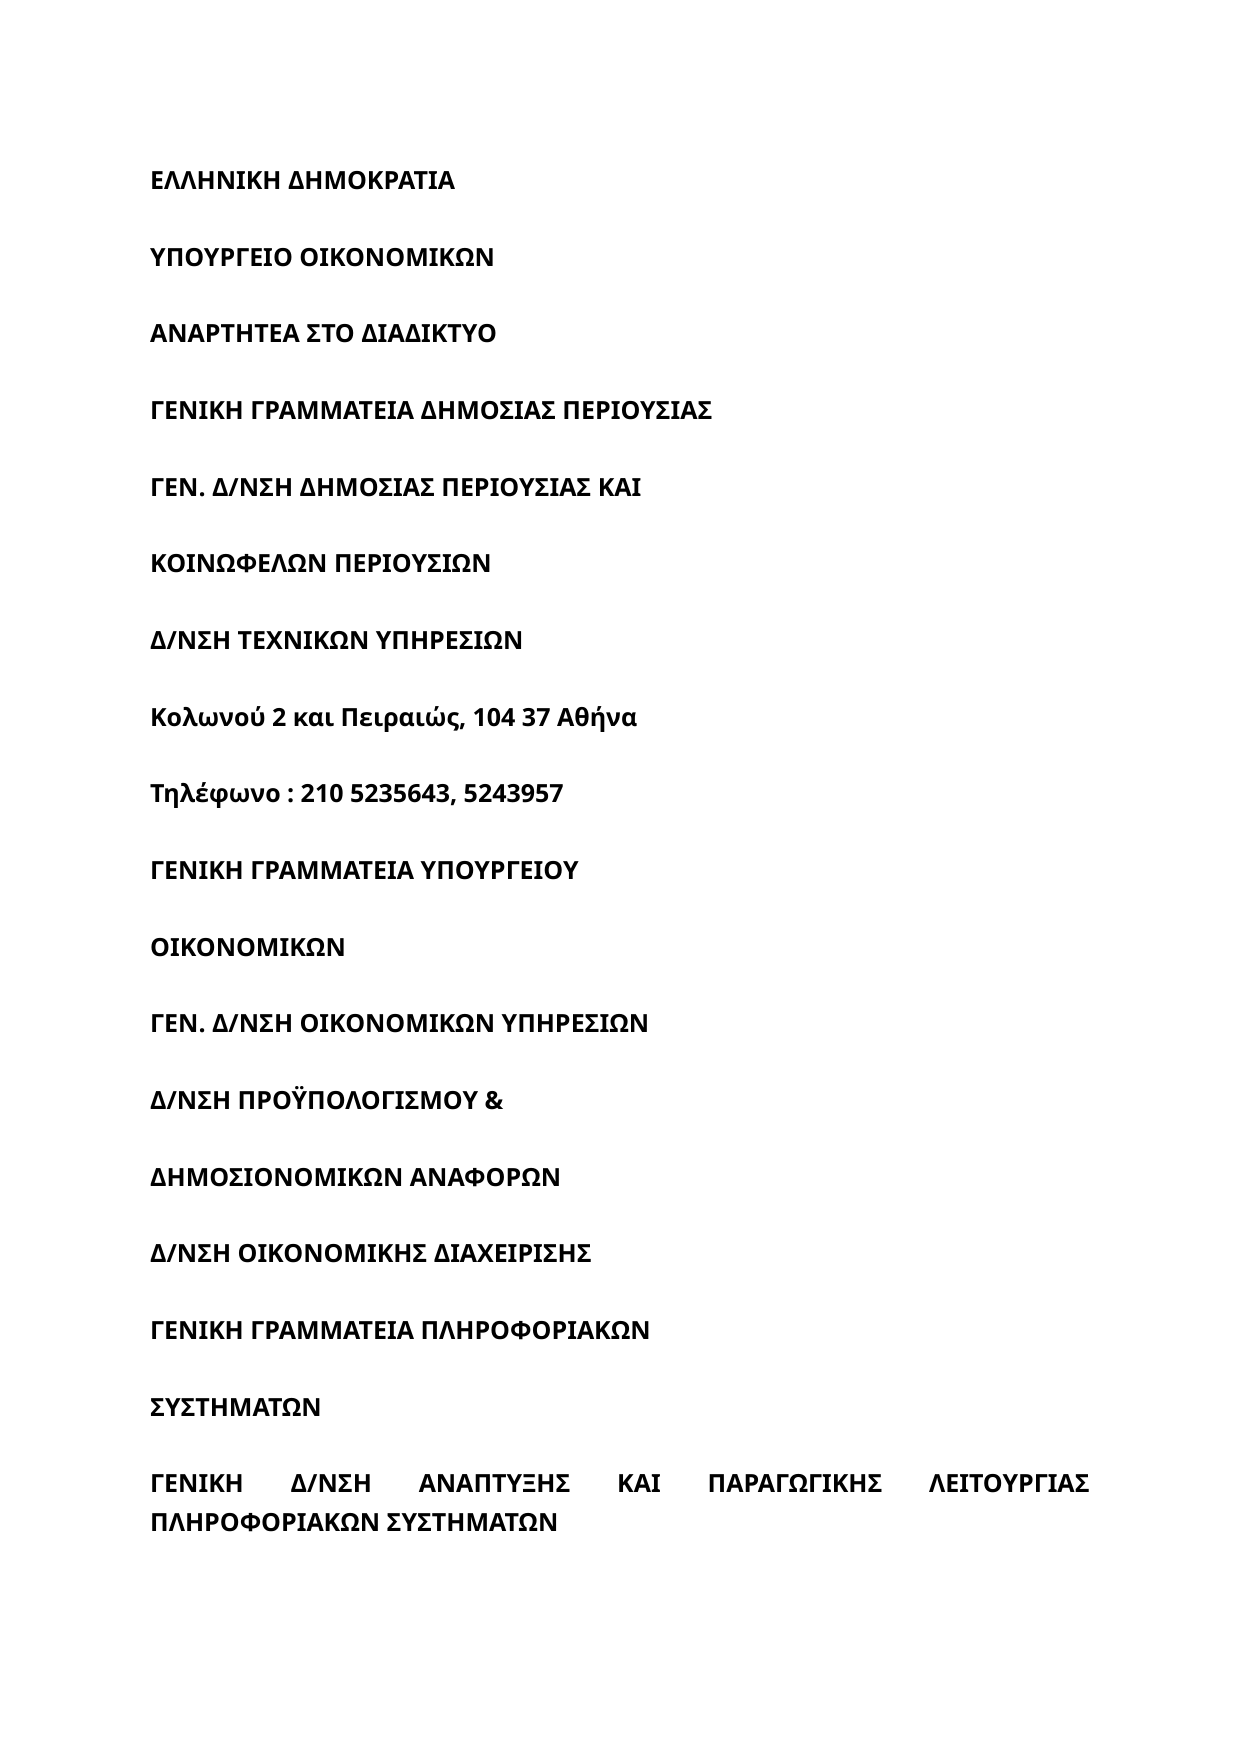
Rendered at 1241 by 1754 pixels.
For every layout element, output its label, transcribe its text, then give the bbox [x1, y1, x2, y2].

title ΚΟΙΝΩΦΕΛΩΝ ΠΕΡΙΟΥΣΙΩΝ [150, 546, 1090, 580]
title ΓΕΝΙΚΗ Δ/ΝΣΗ ΑΝΑΠΤΥΞΗΣ ΚΑΙ ΠΑΡΑΓΩΓΙΚΗΣ ΛΕΙΤΟΥΡΓΙΑΣ ΠΛΗΡΟΦΟΡΙΑΚΩΝ ΣΥΣΤΗΜΑΤΩΝ [150, 1466, 1090, 1539]
title ΓΕΝΙΚΗ ΓΡΑΜΜΑΤΕΙΑ ΥΠΟΥΡΓΕΙΟΥ [150, 852, 1090, 887]
title ΓΕΝΙΚΗ ΓΡΑΜΜΑΤΕΙΑ ΠΛΗΡΟΦΟΡΙΑΚΩΝ [150, 1312, 1090, 1347]
title ΣΥΣΤΗΜΑΤΩΝ [150, 1389, 1090, 1423]
title ΓΕΝΙΚΗ ΓΡΑΜΜΑΤΕΙΑ ΔΗΜΟΣΙΑΣ ΠΕΡΙΟΥΣΙΑΣ [150, 392, 1090, 427]
title ΔΗΜΟΣΙΟΝΟΜΙΚΩΝ ΑΝΑΦΟΡΩΝ [150, 1159, 1090, 1193]
title ΓΕΝ. Δ/ΝΣΗ ΔΗΜΟΣΙΑΣ ΠΕΡΙΟΥΣΙΑΣ ΚΑΙ [150, 469, 1090, 503]
title ΕΛΛΗΝΙΚΗ ΔΗΜΟΚΡΑΤΙΑ [150, 162, 1090, 197]
title Δ/ΝΣΗ ΟΙΚΟΝΟΜΙΚΗΣ ΔΙΑΧΕΙΡΙΣΗΣ [150, 1236, 1090, 1270]
title ΓΕΝ. Δ/ΝΣΗ ΟΙΚΟΝΟΜΙΚΩΝ ΥΠΗΡΕΣΙΩΝ [150, 1006, 1090, 1040]
title Τηλέφωνο : 210 5235643, 5243957 [150, 776, 1090, 810]
title ΥΠΟΥΡΓΕΙΟ ΟΙΚΟΝΟΜΙΚΩΝ [150, 239, 1090, 273]
title ΑΝΑΡΤΗΤΕΑ ΣΤΟ ΔΙΑΔΙΚΤΥΟ [150, 316, 1090, 350]
title Δ/ΝΣΗ ΤΕΧΝΙΚΩΝ ΥΠΗΡΕΣΙΩΝ [150, 622, 1090, 657]
title Κολωνού 2 και Πειραιώς, 104 37 Αθήνα [150, 699, 1090, 733]
title Δ/ΝΣΗ ΠΡΟΫΠΟΛΟΓΙΣΜΟΥ & [150, 1082, 1090, 1117]
title ΟΙΚΟΝΟΜΙΚΩΝ [150, 929, 1090, 963]
